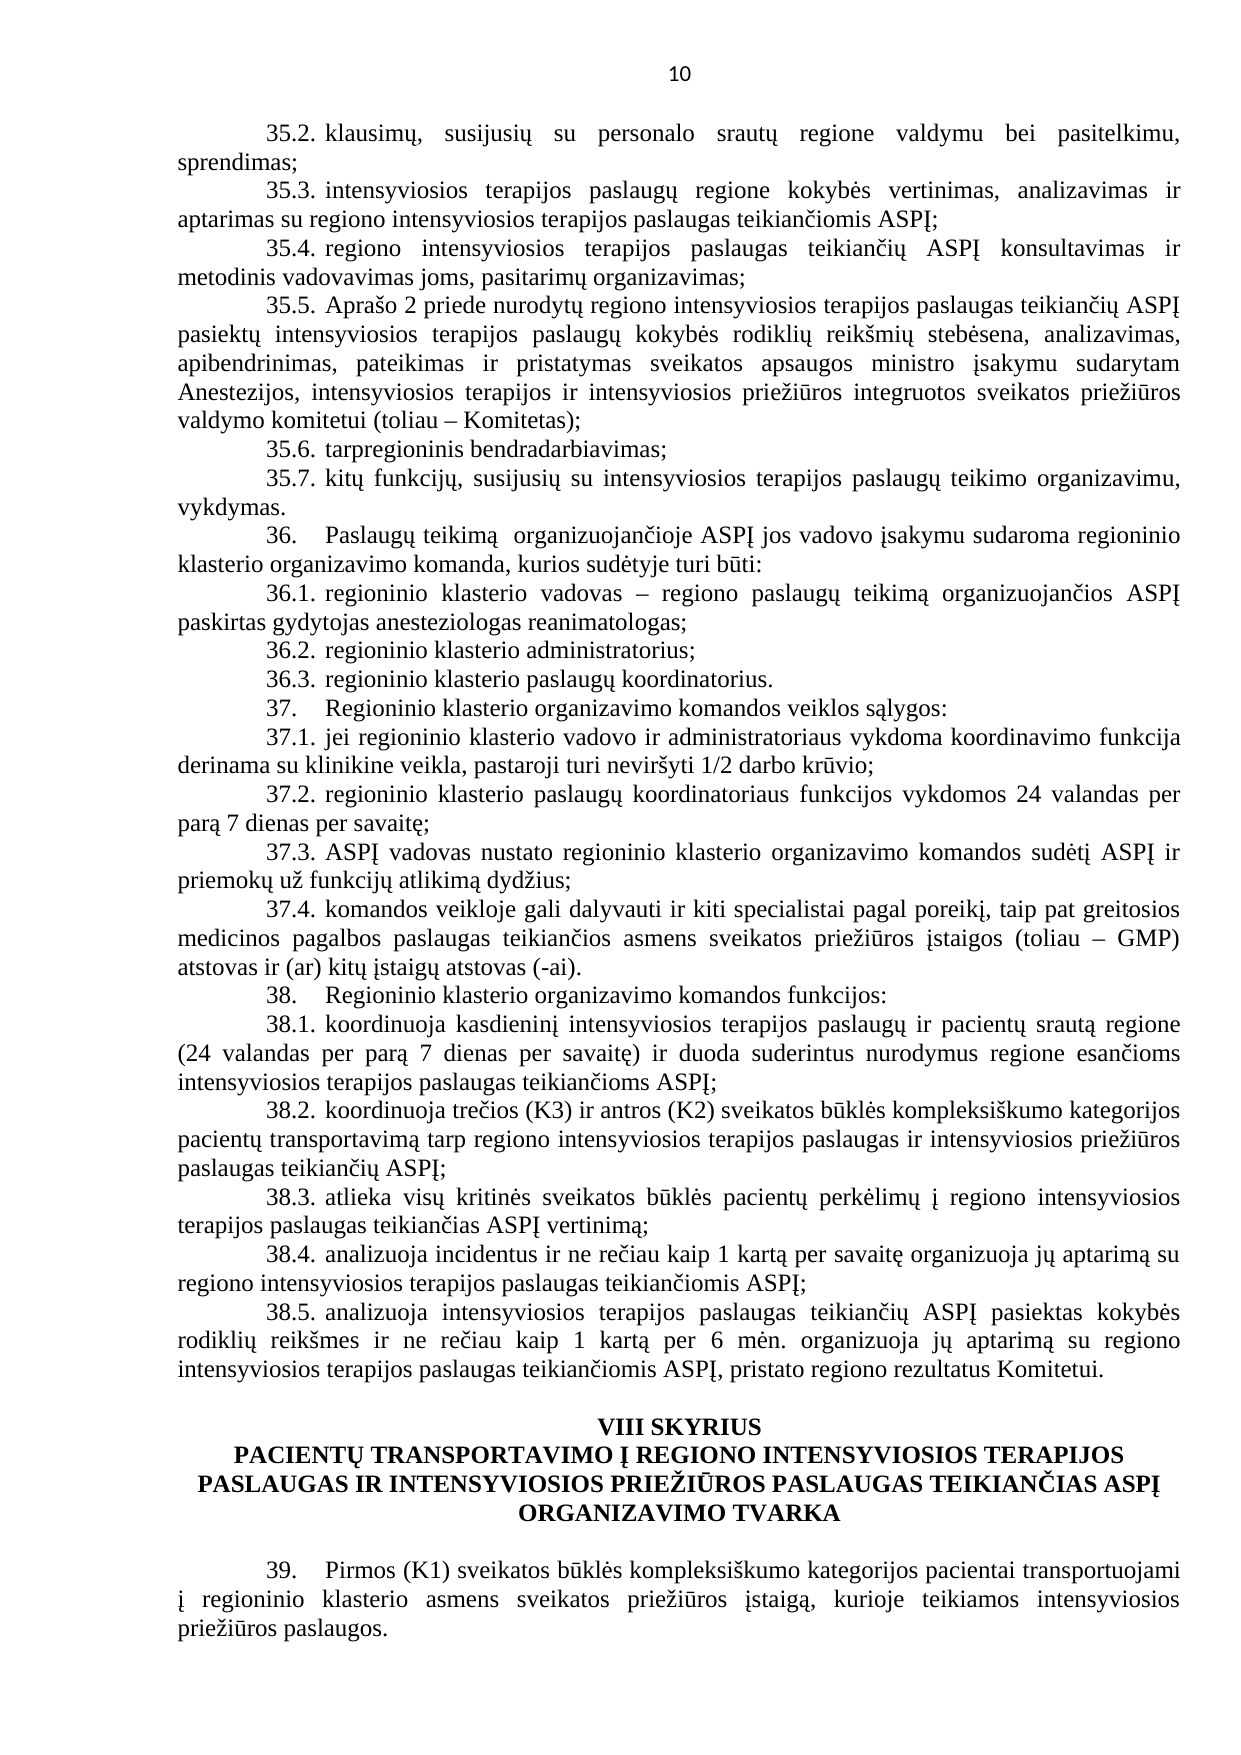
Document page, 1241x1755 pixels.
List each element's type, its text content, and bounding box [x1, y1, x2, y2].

text 36.3. regioninio klasterio paslaugų koordinatorius. [177, 664, 1181, 693]
text 35.2. klausimų, susijusių su personalo srautų regione valdymu bei pasitelkimu, sprendimas; [177, 118, 1181, 176]
text 38.4. analizuoja incidentus ir ne rečiau kaip 1 kartą per savaitę organizuoja jų aptarimą su regiono intensyviosios terapijos paslaugas teikiančiomis ASPĮ; [177, 1239, 1181, 1297]
text VIII SKYRIUS [177, 1412, 1181, 1441]
text 36.1. regioninio klasterio vadovas – regiono paslaugų teikimą organizuojančios ASPĮ paskirtas gydytojas anesteziologas reanimatologas; [177, 578, 1181, 636]
text PACIENTŲ TRANSPORTAVIMO Į REGIONO INTENSYVIOSIOS TERAPIJOS PASLAUGAS IR INTENSYVIOSIOS PRIEŽIŪROS PASLAUGAS TEIKIANČIAS ASPĮ ORGANIZAVIMO TVARKA [177, 1441, 1181, 1527]
text 38.2. koordinuoja trečios (K3) ir antros (K2) sveikatos būklės kompleksiškumo kategorijos pacientų transportavimą tarp regiono intensyviosios terapijos paslaugas ir intensyviosios priežiūros paslaugas teikiančių ASPĮ; [177, 1096, 1181, 1182]
text 38. Regioninio klasterio organizavimo komandos funkcijos: [177, 981, 1181, 1009]
text 36. Paslaugų teikimą organizuojančioje ASPĮ jos vadovo įsakymu sudaroma regioninio klasterio organizavimo komanda, kurios sudėtyje turi būti: [177, 521, 1181, 578]
text 37.4. komandos veikloje gali dalyvauti ir kiti specialistai pagal poreikį, taip pat greitosios medicinos pagalbos paslaugas teikiančios asmens sveikatos priežiūros įstaigos (toliau – GMP) atstovas ir (ar) kitų įstaigų atstovas (-ai). [177, 894, 1181, 981]
text 39. Pirmos (K1) sveikatos būklės kompleksiškumo kategorijos pacientai transportuojami į regioninio klasterio asmens sveikatos priežiūros įstaigą, kurioje teikiamos intensyviosios priežiūros paslaugos. [177, 1556, 1181, 1642]
text 35.6. tarpregioninis bendradarbiavimas; [177, 434, 1181, 463]
text 37. Regioninio klasterio organizavimo komandos veiklos sąlygos: [177, 693, 1181, 722]
text 37.1. jei regioninio klasterio vadovo ir administratoriaus vykdoma koordinavimo funkcija derinama su klinikine veikla, pastaroji turi neviršyti 1/2 darbo krūvio; [177, 722, 1181, 779]
text 37.2. regioninio klasterio paslaugų koordinatoriaus funkcijos vykdomos 24 valandas per parą 7 dienas per savaitę; [177, 779, 1181, 837]
text 35.7. kitų funkcijų, susijusių su intensyviosios terapijos paslaugų teikimo organizavimu, vykdymas. [177, 463, 1181, 521]
text 38.3. atlieka visų kritinės sveikatos būklės pacientų perkėlimų į regiono intensyviosios terapijos paslaugas teikiančias ASPĮ vertinimą; [177, 1182, 1181, 1239]
text 35.3. intensyviosios terapijos paslaugų regione kokybės vertinimas, analizavimas ir aptarimas su regiono intensyviosios terapijos paslaugas teikiančiomis ASPĮ; [177, 176, 1181, 233]
text 36.2. regioninio klasterio administratorius; [177, 636, 1181, 664]
text 38.5. analizuoja intensyviosios terapijos paslaugas teikiančių ASPĮ pasiektas kokybės rodiklių reikšmes ir ne rečiau kaip 1 kartą per 6 mėn. organizuoja jų aptarimą su regiono intensyviosios terapijos paslaugas teikiančiomis ASPĮ, pristato regiono rezultatus Komitetui. [177, 1297, 1181, 1383]
text 38.1. koordinuoja kasdieninį intensyviosios terapijos paslaugų ir pacientų srautą regione (24 valandas per parą 7 dienas per savaitę) ir duoda suderintus nurodymus regione esančioms intensyviosios terapijos paslaugas teikiančioms ASPĮ; [177, 1009, 1181, 1096]
text 37.3. ASPĮ vadovas nustato regioninio klasterio organizavimo komandos sudėtį ASPĮ ir priemokų už funkcijų atlikimą dydžius; [177, 837, 1181, 894]
text 35.5. Aprašo 2 priede nurodytų regiono intensyviosios terapijos paslaugas teikiančių ASPĮ pasiektų intensyviosios terapijos paslaugų kokybės rodiklių reikšmių stebėsena, analizavimas, apibendrinimas, pateikimas ir pristatymas sveikatos apsaugos ministro įsakymu sudarytam Anestezijos, intensyviosios terapijos ir intensyviosios priežiūros integruotos sveikatos priežiūros valdymo komitetui (toliau – Komitetas); [177, 291, 1181, 434]
text 35.4. regiono intensyviosios terapijos paslaugas teikiančių ASPĮ konsultavimas ir metodinis vadovavimas joms, pasitarimų organizavimas; [177, 233, 1181, 291]
